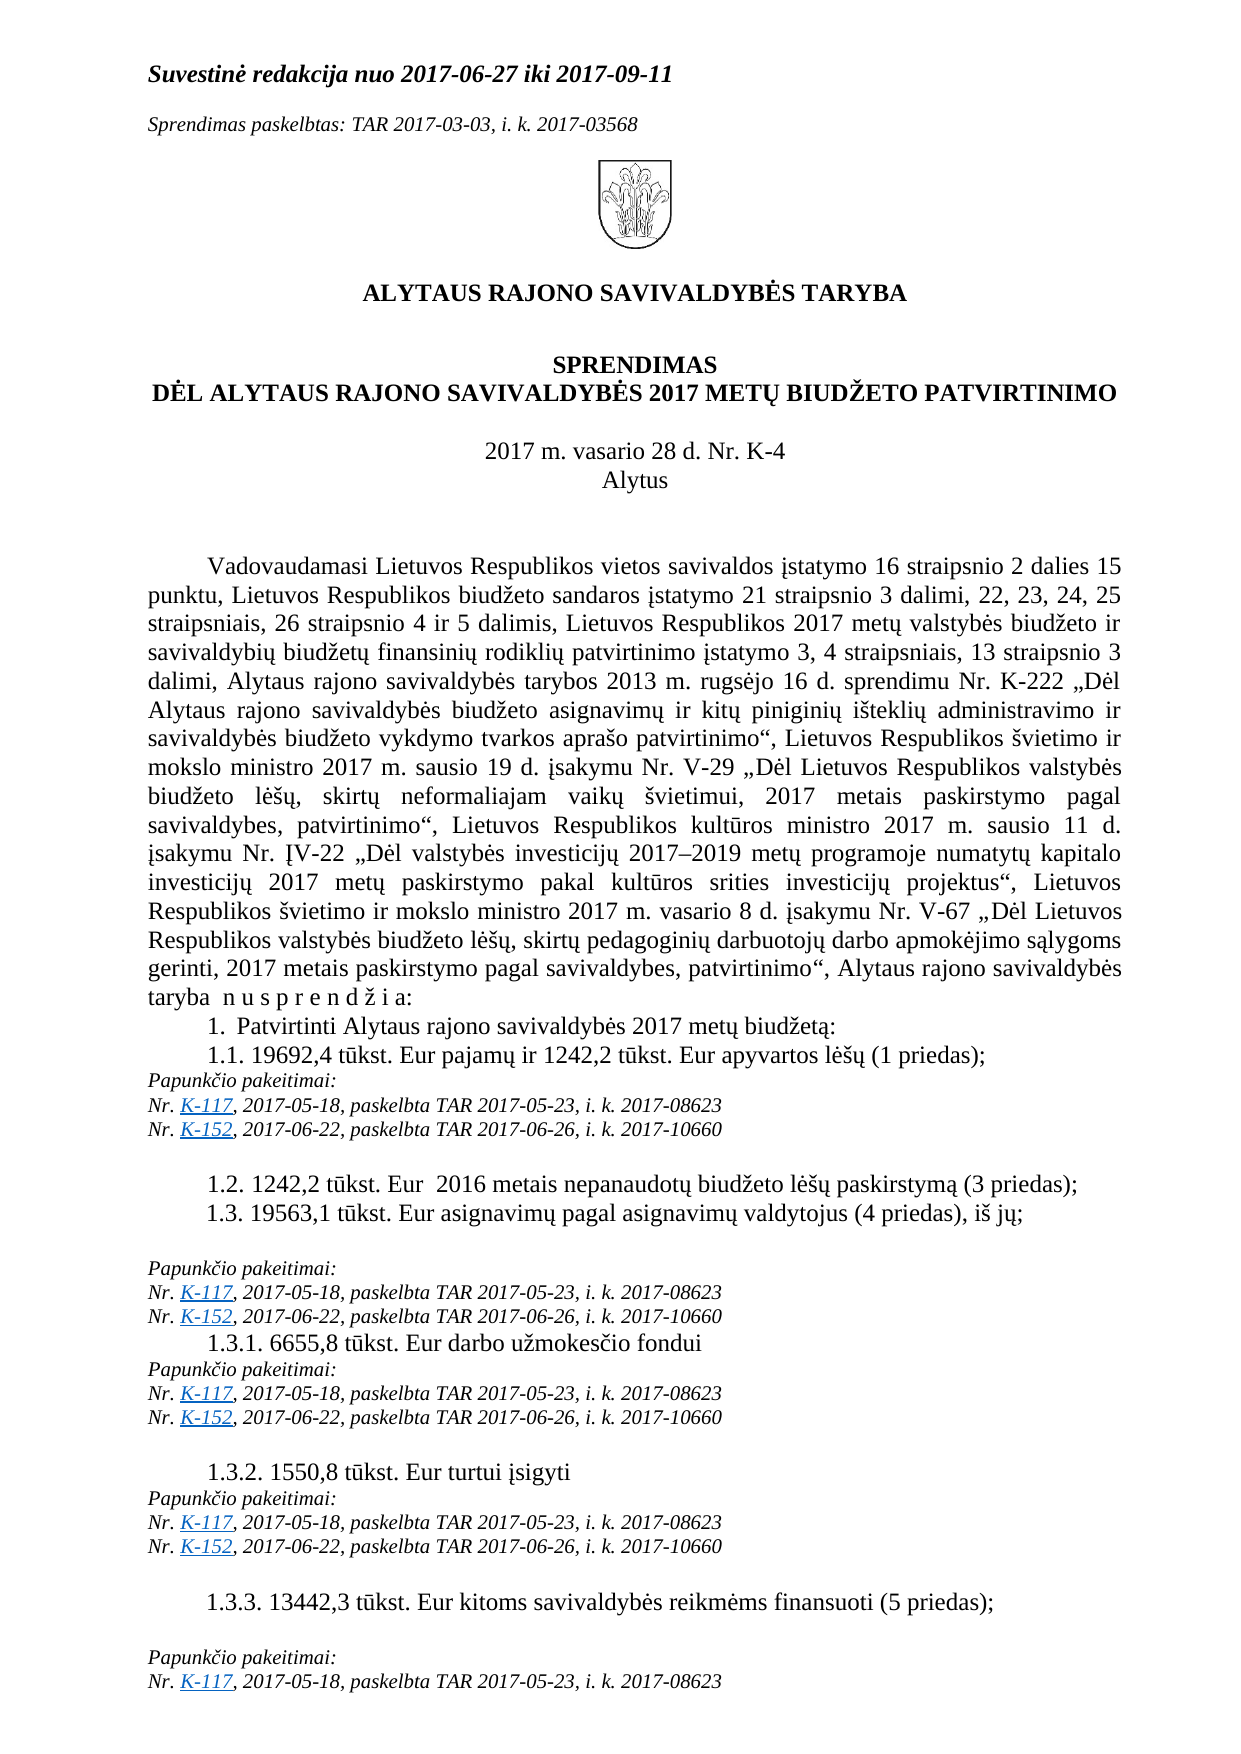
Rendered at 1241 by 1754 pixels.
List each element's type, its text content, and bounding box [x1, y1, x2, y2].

text Nr. K-152, 2017-06-22, paskelbta TAR 2017-06-26, i. k. 2017-10660 [148, 1117, 1122, 1141]
text Papunkčio pakeitimai: [148, 1486, 1122, 1510]
text Alytus [148, 465, 1122, 493]
text Vadovaudamasi Lietuvos Respublikos vietos savivaldos įstatymo 16 straipsnio 2 dalies 15 punktu, Lietuvos Respublikos biudžeto sandaros įstatymo 21 straipsnio 3 dalimi, 22, 23, 24, 25 straipsniais, 26 straipsnio 4 ir 5 dalimis, Lietuvos Respublikos 2017 metų valstybės biudžeto ir savivaldybių biudžetų finansinių rodiklių patvirtinimo įstatymo 3, 4 straipsniais, 13 straipsnio 3 dalimi, Alytaus rajono savivaldybės tarybos 2013 m. rugsėjo 16 d. sprendimu Nr. K-222 „Dėl Alytaus rajono savivaldybės biudžeto asignavimų ir kitų piniginių išteklių administravimo ir savivaldybės biudžeto vykdymo tvarkos aprašo patvirtinimo“, Lietuvos Respublikos švietimo ir mokslo ministro 2017 m. sausio 19 d. įsakymu Nr. V-29 „Dėl Lietuvos Respublikos valstybės biudžeto lėšų, skirtų neformaliajam vaikų švietimui, 2017 metais paskirstymo pagal savivaldybes, patvirtinimo“, Lietuvos Respublikos kultūros ministro 2017 m. sausio 11 d. įsakymu Nr. ĮV-22 „Dėl valstybės investicijų 2017–2019 metų programoje numatytų kapitalo investicijų 2017 metų paskirstymo pakal kultūros srities investicijų projektus“, Lietuvos Respublikos švietimo ir mokslo ministro 2017 m. vasario 8 d. įsakymu Nr. V-67 „Dėl Lietuvos Respublikos valstybės biudžeto lėšų, skirtų pedagoginių darbuotojų darbo apmokėjimo sąlygoms gerinti, 2017 metais paskirstymo pagal savivaldybes, patvirtinimo“, Alytaus rajono savivaldybės taryba n u s p r e n d ž i a: [148, 551, 1122, 1011]
text Nr. K-152, 2017-06-22, paskelbta TAR 2017-06-26, i. k. 2017-10660 [148, 1534, 1122, 1558]
text 2017 m. vasario 28 d. Nr. K-4 [148, 436, 1122, 465]
text SPRENDIMAS [148, 350, 1122, 378]
text Nr. K-117, 2017-05-18, paskelbta TAR 2017-05-23, i. k. 2017-08623 [148, 1381, 1122, 1405]
text 1.1. 19692,4 tūkst. Eur pajamų ir 1242,2 tūkst. Eur apyvartos lėšų (1 priedas); [148, 1040, 1122, 1068]
text Nr. K-152, 2017-06-22, paskelbta TAR 2017-06-26, i. k. 2017-10660 [148, 1405, 1122, 1429]
text Sprendimas paskelbtas: TAR 2017-03-03, i. k. 2017-03568 [148, 112, 1122, 136]
text DĖL ALYTAUS RAJONO SAVIVALDYBĖS 2017 METŲ BIUDŽETO PATVIRTINIMO [148, 378, 1122, 407]
text 1.3.2. 1550,8 tūkst. Eur turtui įsigyti [207, 1457, 1122, 1486]
text 1. Patvirtinti Alytaus rajono savivaldybės 2017 metų biudžetą: [148, 1011, 1122, 1040]
text Papunkčio pakeitimai: [148, 1357, 1122, 1381]
text Papunkčio pakeitimai: [148, 1068, 1122, 1092]
text 1.3. 19563,1 tūkst. Eur asignavimų pagal asignavimų valdytojus (4 priedas), iš jų; [148, 1198, 1122, 1227]
text 1.3.1. 6655,8 tūkst. Eur darbo užmokesčio fondui [207, 1328, 1122, 1357]
text Papunkčio pakeitimai: [148, 1645, 1122, 1669]
text Nr. K-117, 2017-05-18, paskelbta TAR 2017-05-23, i. k. 2017-08623 [148, 1510, 1122, 1534]
text Nr. K-152, 2017-06-22, paskelbta TAR 2017-06-26, i. k. 2017-10660 [148, 1304, 1122, 1328]
text Nr. K-117, 2017-05-18, paskelbta TAR 2017-05-23, i. k. 2017-08623 [148, 1092, 1122, 1117]
text 1.3.3. 13442,3 tūkst. Eur kitoms savivaldybės reikmėms finansuoti (5 priedas); [148, 1587, 1122, 1616]
text ALYTAUS RAJONO SAVIVALDYBĖS TARYBA [148, 278, 1122, 307]
text 1.2. 1242,2 tūkst. Eur 2016 metais nepanaudotų biudžeto lėšų paskirstymą (3 priedas); [207, 1169, 1122, 1198]
text Suvestinė redakcija nuo 2017-06-27 iki 2017-09-11 [148, 59, 1122, 88]
text Nr. K-117, 2017-05-18, paskelbta TAR 2017-05-23, i. k. 2017-08623 [148, 1669, 1122, 1693]
text Nr. K-117, 2017-05-18, paskelbta TAR 2017-05-23, i. k. 2017-08623 [148, 1280, 1122, 1304]
text Papunkčio pakeitimai: [148, 1256, 1122, 1280]
